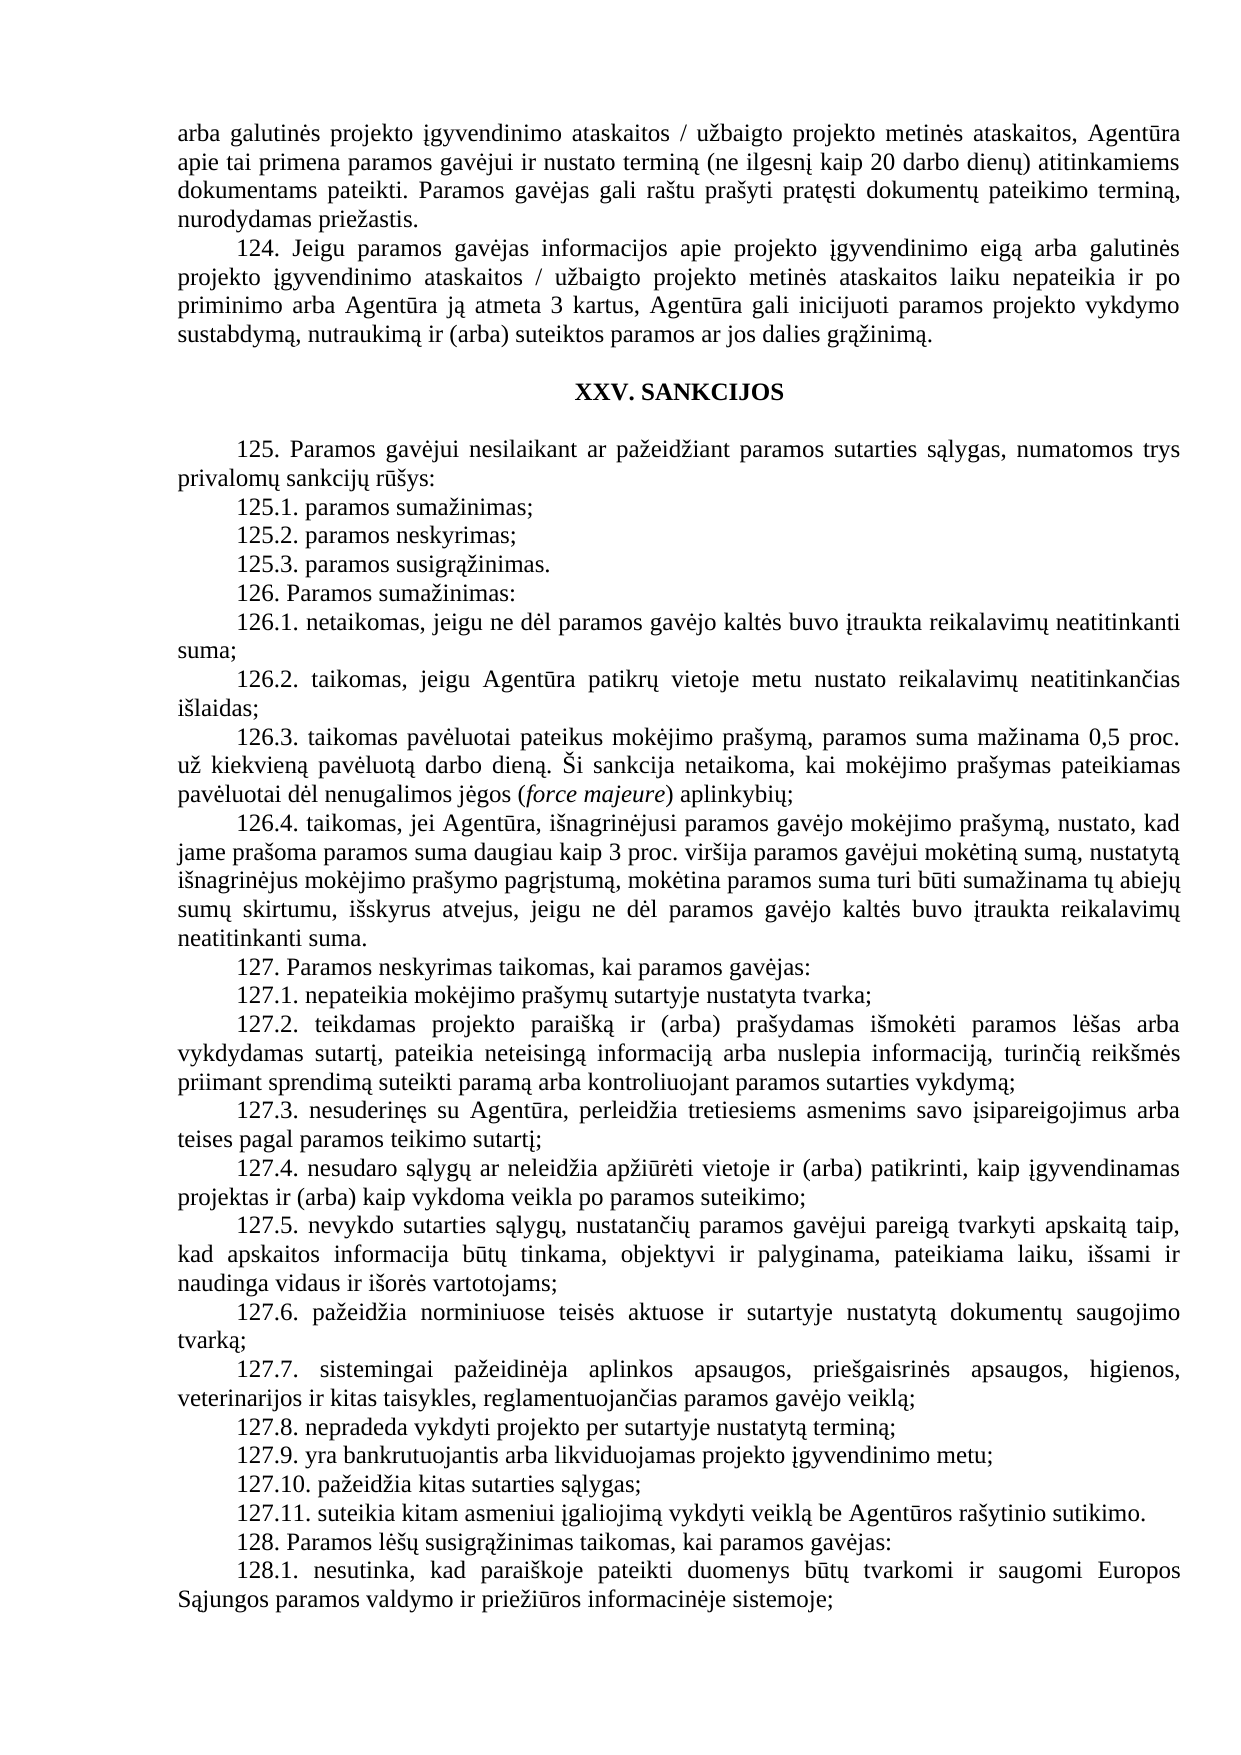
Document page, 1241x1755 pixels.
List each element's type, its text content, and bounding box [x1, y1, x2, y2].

text 124. Jeigu paramos gavėjas informacijos apie projekto įgyvendinimo eigą arba galutinės projekto įgyvendinimo ataskaitos / užbaigto projekto metinės ataskaitos laiku nepateikia ir po priminimo arba Agentūra ją atmeta 3 kartus, Agentūra gali inicijuoti paramos projekto vykdymo sustabdymą, nutraukimą ir (arba) suteiktos paramos ar jos dalies grąžinimą. [177, 233, 1181, 348]
text 125.2. paramos neskyrimas; [177, 521, 1181, 549]
text arba galutinės projekto įgyvendinimo ataskaitos / užbaigto projekto metinės ataskaitos, Agentūra apie tai primena paramos gavėjui ir nustato terminą (ne ilgesnį kaip 20 darbo dienų) atitinkamiems dokumentams pateikti. Paramos gavėjas gali raštu prašyti pratęsti dokumentų pateikimo terminą, nurodydamas priežastis. [177, 118, 1181, 233]
text 125.3. paramos susigrąžinimas. [177, 549, 1181, 578]
text 126.1. netaikomas, jeigu ne dėl paramos gavėjo kaltės buvo įtraukta reikalavimų neatitinkanti suma; [177, 607, 1181, 664]
text 127.1. nepateikia mokėjimo prašymų sutartyje nustatyta tvarka; [177, 981, 1181, 1009]
text 128. Paramos lėšų susigrąžinimas taikomas, kai paramos gavėjas: [177, 1527, 1181, 1556]
text 127.2. teikdamas projekto paraišką ir (arba) prašydamas išmokėti paramos lėšas arba vykdydamas sutartį, pateikia neteisingą informaciją arba nuslepia informaciją, turinčią reikšmės priimant sprendimą suteikti paramą arba kontroliuojant paramos sutarties vykdymą; [177, 1009, 1181, 1096]
text 126.4. taikomas, jei Agentūra, išnagrinėjusi paramos gavėjo mokėjimo prašymą, nustato, kad jame prašoma paramos suma daugiau kaip 3 proc. viršija paramos gavėjui mokėtiną sumą, nustatytą išnagrinėjus mokėjimo prašymo pagrįstumą, mokėtina paramos suma turi būti sumažinama tų abiejų sumų skirtumu, išskyrus atvejus, jeigu ne dėl paramos gavėjo kaltės buvo įtraukta reikalavimų neatitinkanti suma. [177, 808, 1181, 952]
text 126. Paramos sumažinimas: [177, 578, 1181, 607]
text 128.1. nesutinka, kad paraiškoje pateikti duomenys būtų tvarkomi ir saugomi Europos Sąjungos paramos valdymo ir priežiūros informacinėje sistemoje; [177, 1556, 1181, 1613]
text 127.8. nepradeda vykdyti projekto per sutartyje nustatytą terminą; [177, 1412, 1181, 1441]
text 126.3. taikomas pavėluotai pateikus mokėjimo prašymą, paramos suma mažinama 0,5 proc. už kiekvieną pavėluotą darbo dieną. Ši sankcija netaikoma, kai mokėjimo prašymas pateikiamas pavėluotai dėl nenugalimos jėgos (force majeure) aplinkybių; [177, 722, 1181, 808]
text 125.1. paramos sumažinimas; [177, 492, 1181, 521]
text 127.11. suteikia kitam asmeniui įgaliojimą vykdyti veiklą be Agentūros rašytinio sutikimo. [177, 1498, 1181, 1527]
text 127.4. nesudaro sąlygų ar neleidžia apžiūrėti vietoje ir (arba) patikrinti, kaip įgyvendinamas projektas ir (arba) kaip vykdoma veikla po paramos suteikimo; [177, 1153, 1181, 1211]
text 127.5. nevykdo sutarties sąlygų, nustatančių paramos gavėjui pareigą tvarkyti apskaitą taip, kad apskaitos informacija būtų tinkama, objektyvi ir palyginama, pateikiama laiku, išsami ir naudinga vidaus ir išorės vartotojams; [177, 1211, 1181, 1297]
text 127.10. pažeidžia kitas sutarties sąlygas; [177, 1469, 1181, 1498]
text 127.7. sistemingai pažeidinėja aplinkos apsaugos, priešgaisrinės apsaugos, higienos, veterinarijos ir kitas taisykles, reglamentuojančias paramos gavėjo veiklą; [177, 1354, 1181, 1412]
text 127. Paramos neskyrimas taikomas, kai paramos gavėjas: [177, 952, 1181, 981]
text XXV. SANKCIJOS [177, 377, 1181, 406]
text 127.6. pažeidžia norminiuose teisės aktuose ir sutartyje nustatytą dokumentų saugojimo tvarką; [177, 1297, 1181, 1354]
text 125. Paramos gavėjui nesilaikant ar pažeidžiant paramos sutarties sąlygas, numatomos trys privalomų sankcijų rūšys: [177, 434, 1181, 492]
text 127.3. nesuderinęs su Agentūra, perleidžia tretiesiems asmenims savo įsipareigojimus arba teises pagal paramos teikimo sutartį; [177, 1096, 1181, 1153]
text 127.9. yra bankrutuojantis arba likviduojamas projekto įgyvendinimo metu; [177, 1441, 1181, 1469]
text 126.2. taikomas, jeigu Agentūra patikrų vietoje metu nustato reikalavimų neatitinkančias išlaidas; [177, 664, 1181, 722]
